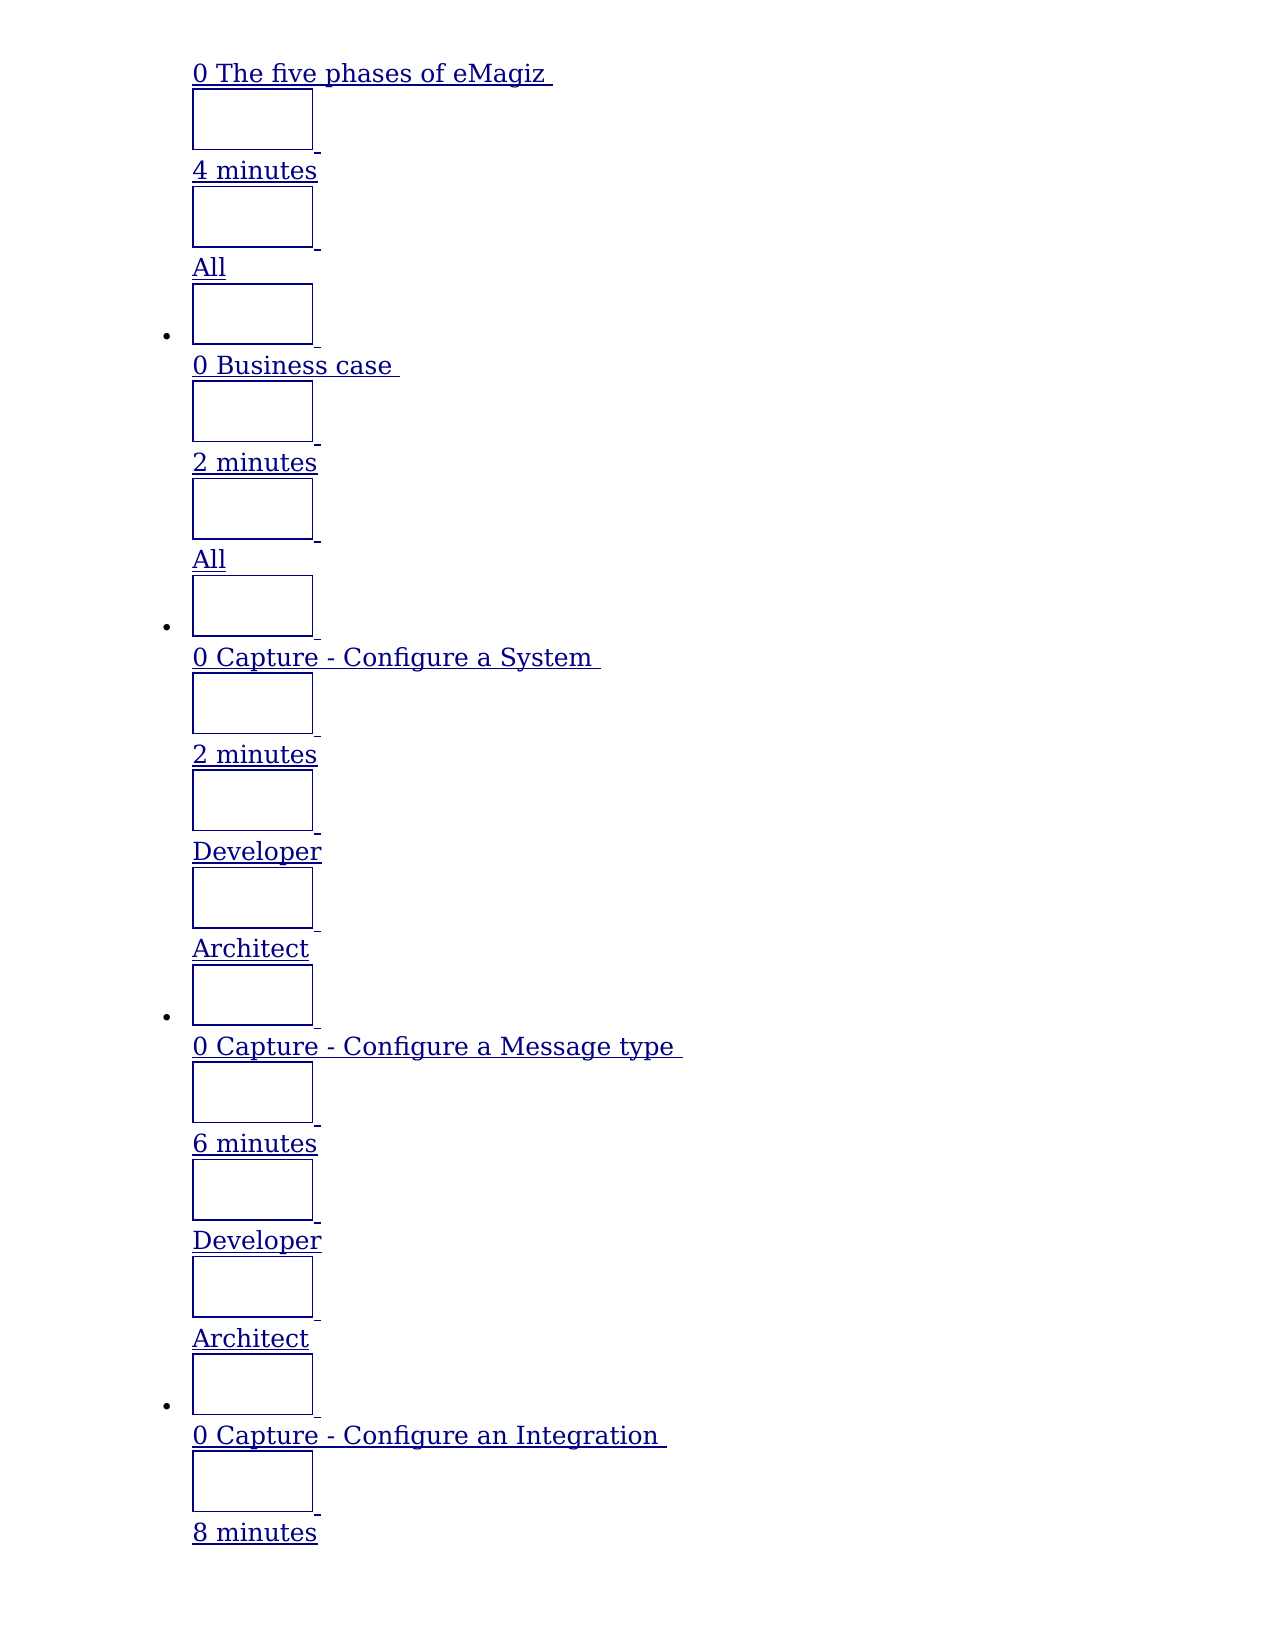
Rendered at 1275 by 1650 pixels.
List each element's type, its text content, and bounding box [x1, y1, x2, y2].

list 4 minutes [162, 156, 1216, 186]
list Architect [162, 935, 1216, 964]
list 6 minutes [162, 1129, 1216, 1158]
list 0 The five phases of eMagiz [162, 59, 1216, 88]
list 2 minutes [162, 448, 1216, 477]
list 0 Capture - Configure a Message type [162, 1032, 1216, 1061]
list All [162, 254, 1216, 283]
list 0 Capture - Configure a System [162, 643, 1216, 672]
list 0 Business case [162, 351, 1216, 380]
list 2 minutes [162, 740, 1216, 769]
list 8 minutes [162, 1518, 1216, 1548]
list 0 Capture - Configure an Integration [162, 1421, 1216, 1450]
list All [162, 546, 1216, 575]
list Developer [162, 837, 1216, 867]
list Architect [162, 1324, 1216, 1353]
list Developer [162, 1227, 1216, 1256]
